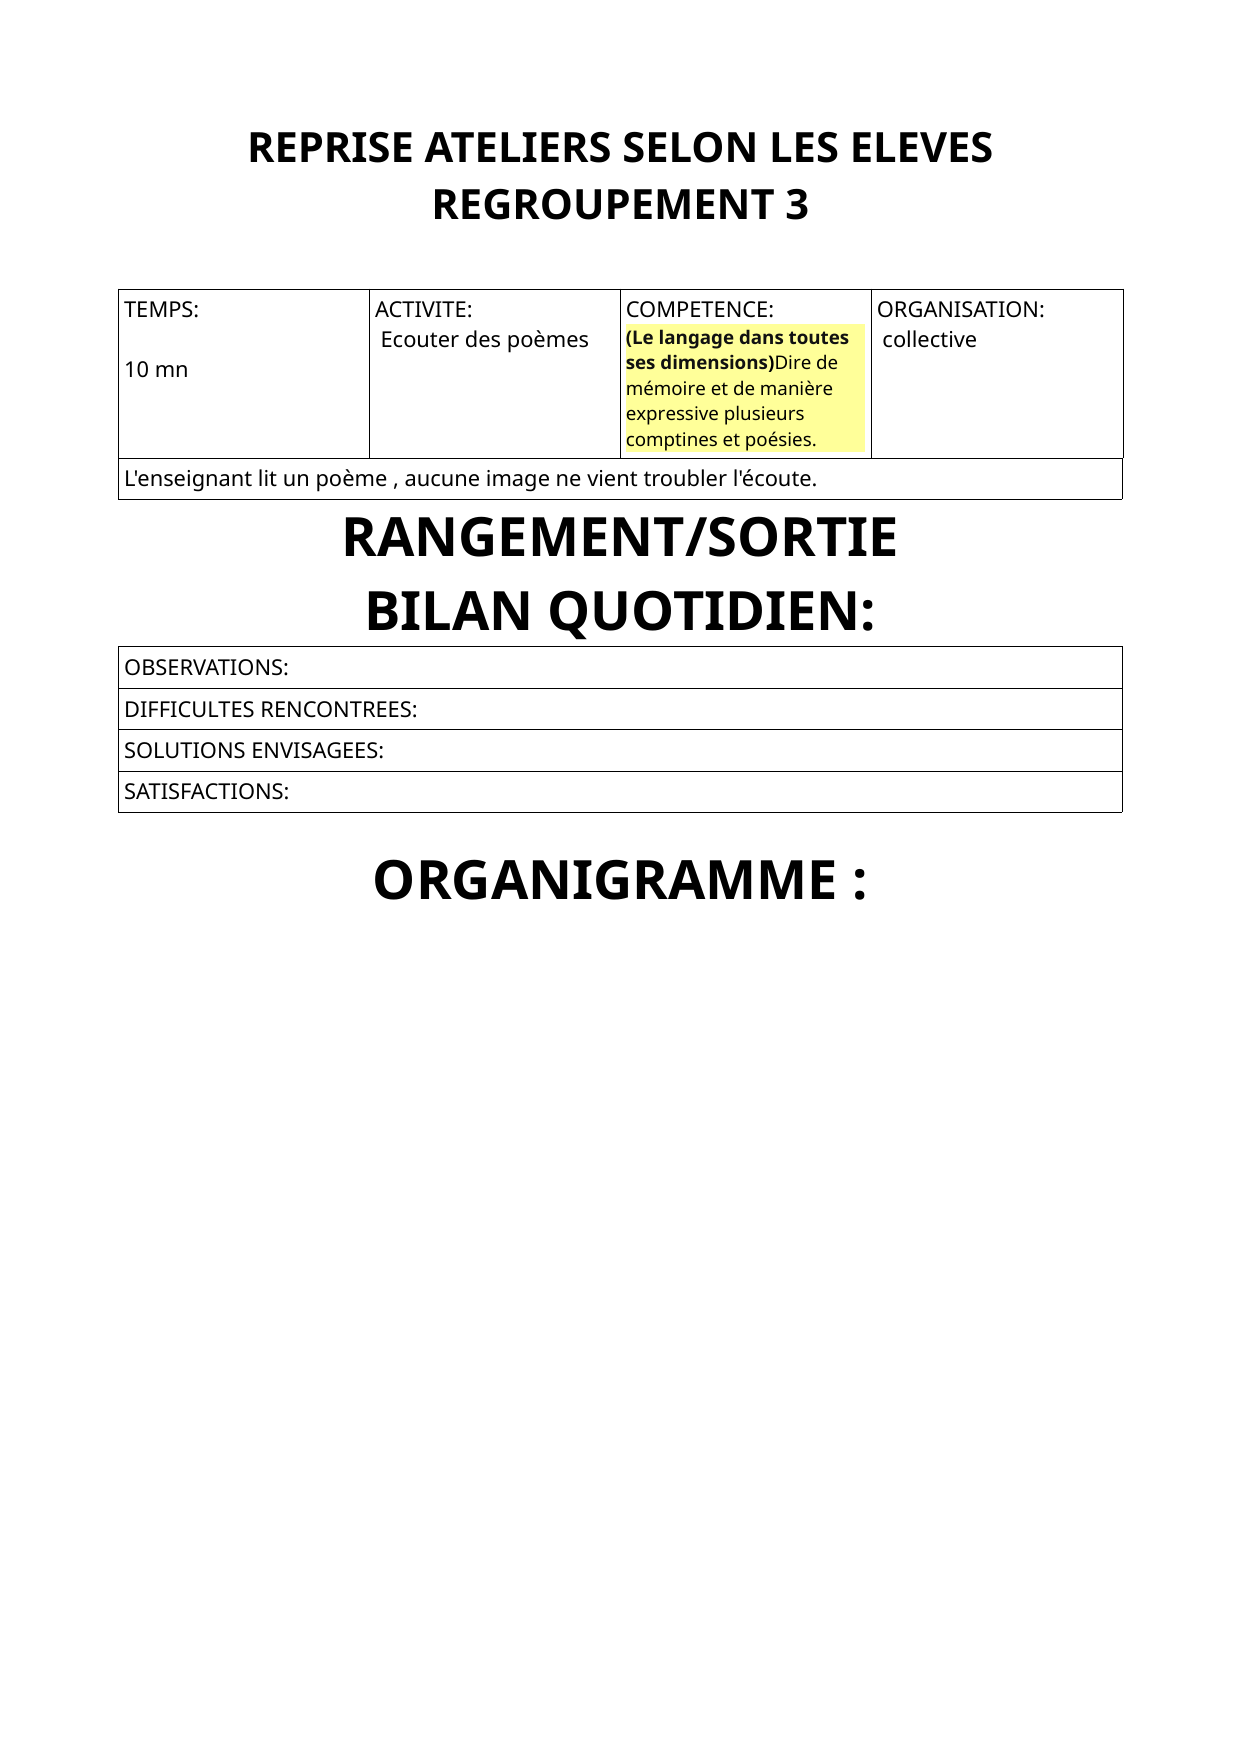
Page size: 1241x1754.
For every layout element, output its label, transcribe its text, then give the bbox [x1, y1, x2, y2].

table_header ORGANISATION: collective [872, 290, 1123, 457]
table_cell SOLUTIONS ENVISAGEES: [119, 730, 1122, 771]
table_cell SATISFACTIONS: [119, 772, 1122, 812]
table_header COMPETENCE: (Le langage dans toutes ses dimensions)Dire de mémoire et de manière expressive plusieurs comptines et poésies. [621, 290, 871, 457]
text BILAN QUOTIDIEN: [118, 573, 1122, 646]
text REPRISE ATELIERS SELON LES ELEVES [118, 118, 1122, 175]
text ORGANIGRAMME : [118, 842, 1122, 916]
text REGROUPEMENT 3 [118, 175, 1122, 232]
table_header TEMPS: 10 mn [119, 290, 369, 457]
table_header ACTIVITE: Ecouter des poèmes [370, 290, 620, 457]
table_cell DIFFICULTES RENCONTREES: [119, 689, 1122, 729]
table_header L'enseignant lit un poème , aucune image ne vient troubler l'écoute. [119, 459, 1122, 499]
table_header OBSERVATIONS: [119, 647, 1122, 688]
text RANGEMENT/SORTIE [118, 500, 1122, 573]
